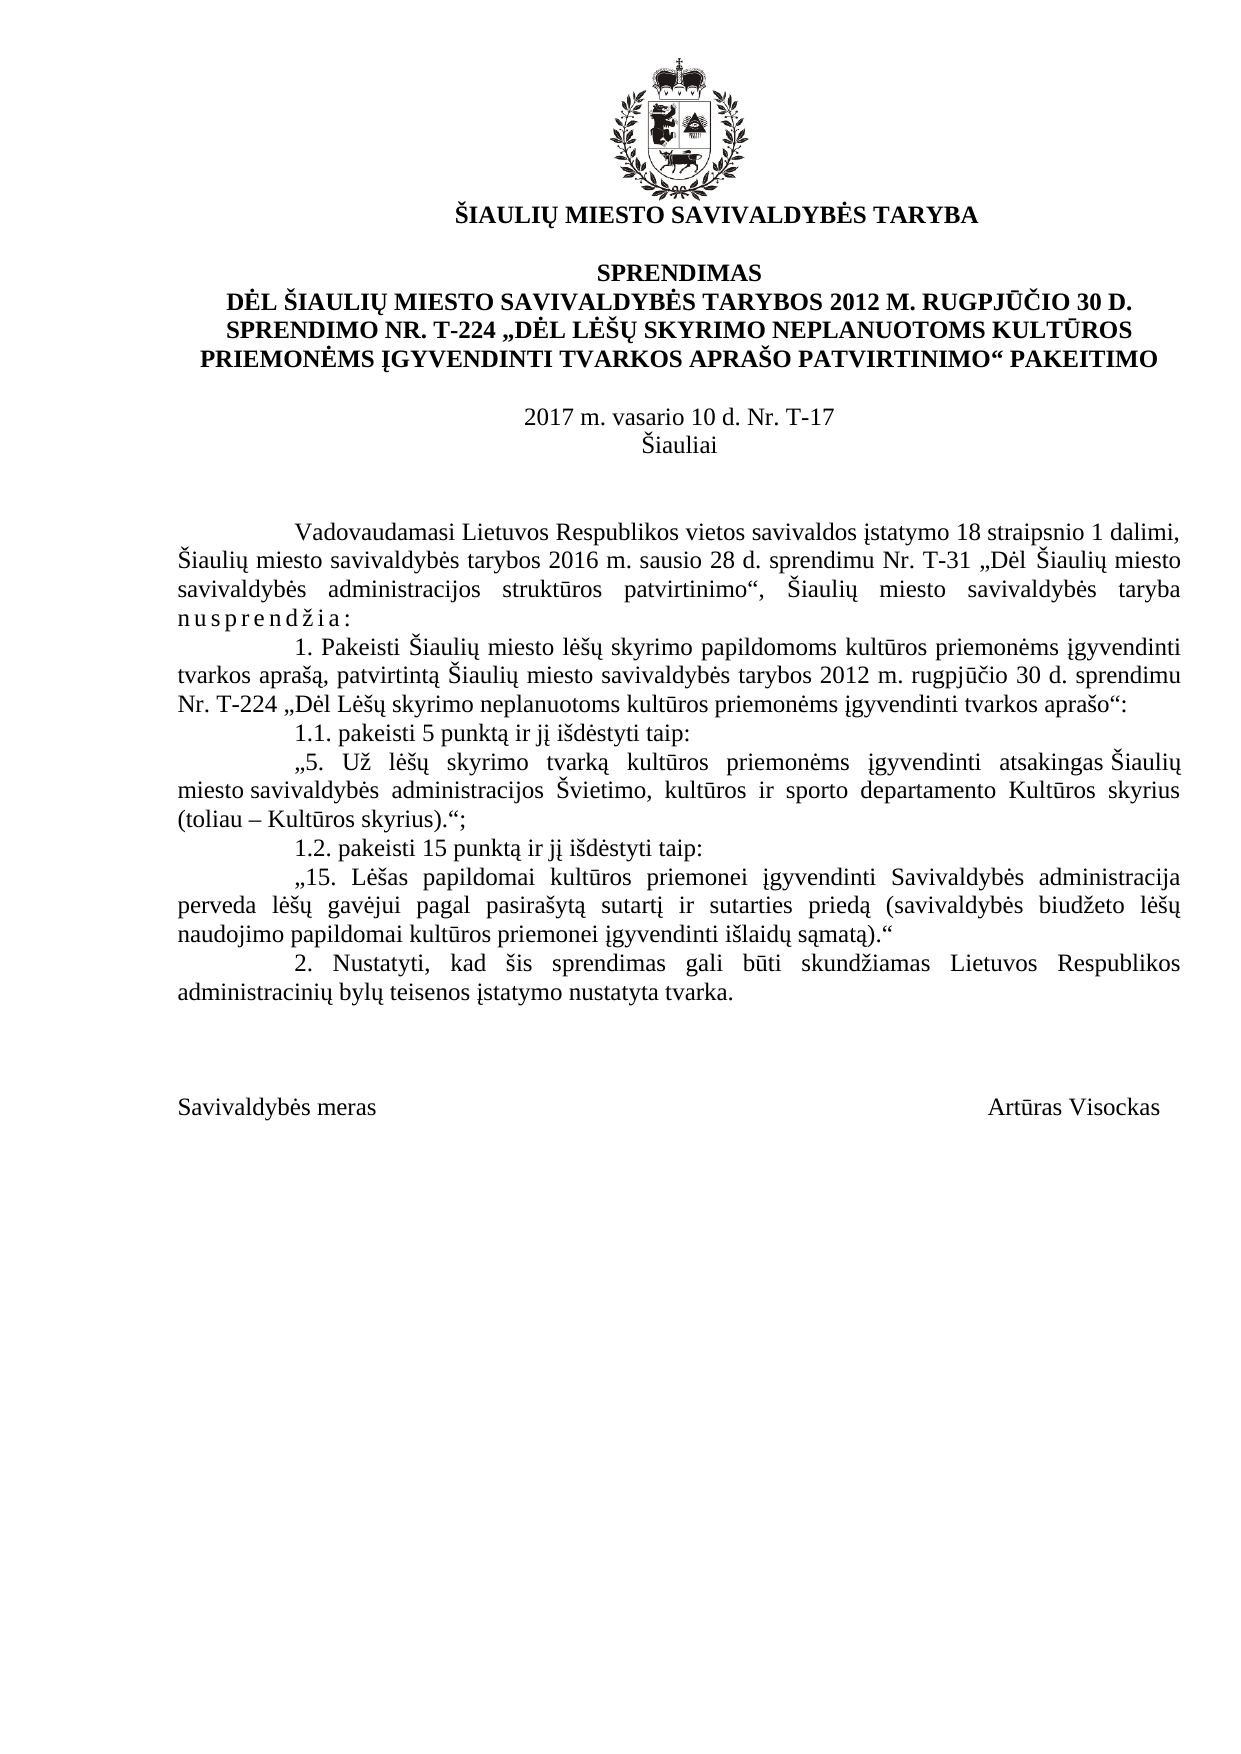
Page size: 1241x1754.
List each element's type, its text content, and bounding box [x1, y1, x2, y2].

text 1. Pakeisti Šiaulių miesto lėšų skyrimo papildomoms kultūros priemonėms įgyvendinti tvarkos aprašą, patvirtintą Šiaulių miesto savivaldybės tarybos 2012 m. rugpjūčio 30 d. sprendimu Nr. T-224 „Dėl Lėšų skyrimo neplanuotoms kultūros priemonėms įgyvendinti tvarkos aprašo“: [177, 632, 1181, 718]
text DĖL ŠIAULIŲ MIESTO SAVIVALDYBĖS TARYBOS 2012 M. RUGPJŪČIO 30 D. SPRENDIMO NR. T-224 „DĖL LĖŠŲ SKYRIMO NEPLANUOTOMS KULTŪROS PRIEMONĖMS ĮGYVENDINTI TVARKOS APRAŠO PATVIRTINIMO“ PAKEITIMO [177, 287, 1181, 373]
text SPRENDIMAS [177, 258, 1181, 287]
text 1.2. pakeisti 15 punktą ir jį išdėstyti taip: [177, 833, 1181, 862]
text 2017 m. vasario 10 d. Nr. T-17 [177, 402, 1181, 431]
text Šiauliai [177, 431, 1181, 459]
text „5. Už lėšų skyrimo tvarką kultūros priemonėms įgyvendinti atsakingas Šiaulių miesto savivaldybės administracijos Švietimo, kultūros ir sporto departamento Kultūros skyrius (toliau – Kultūros skyrius).“; [177, 747, 1181, 833]
text 2. Nustatyti, kad šis sprendimas gali būti skundžiamas Lietuvos Respublikos administracinių bylų teisenos įstatymo nustatyta tvarka. [177, 948, 1181, 1006]
text „15. Lėšas papildomai kultūros priemonei įgyvendinti Savivaldybės administracija perveda lėšų gavėjui pagal pasirašytą sutartį ir sutarties priedą (savivaldybės biudžeto lėšų naudojimo papildomai kultūros priemonei įgyvendinti išlaidų sąmatą).“ [177, 862, 1181, 948]
text Vadovaudamasi Lietuvos Respublikos vietos savivaldos įstatymo 18 straipsnio 1 dalimi, Šiaulių miesto savivaldybės tarybos 2016 m. sausio 28 d. sprendimu Nr. T-31 „Dėl Šiaulių miesto savivaldybės administracijos struktūros patvirtinimo“, Šiaulių miesto savivaldybės taryba nusprendžia: [177, 517, 1181, 632]
subtitle ŠIAULIŲ MIESTO SAVIVALDYBĖS TARYBA [177, 201, 1181, 229]
text 1.1. pakeisti 5 punktą ir jį išdėstyti taip: [177, 718, 1181, 747]
text Savivaldybės meras Artūras Visockas [177, 1092, 1181, 1121]
